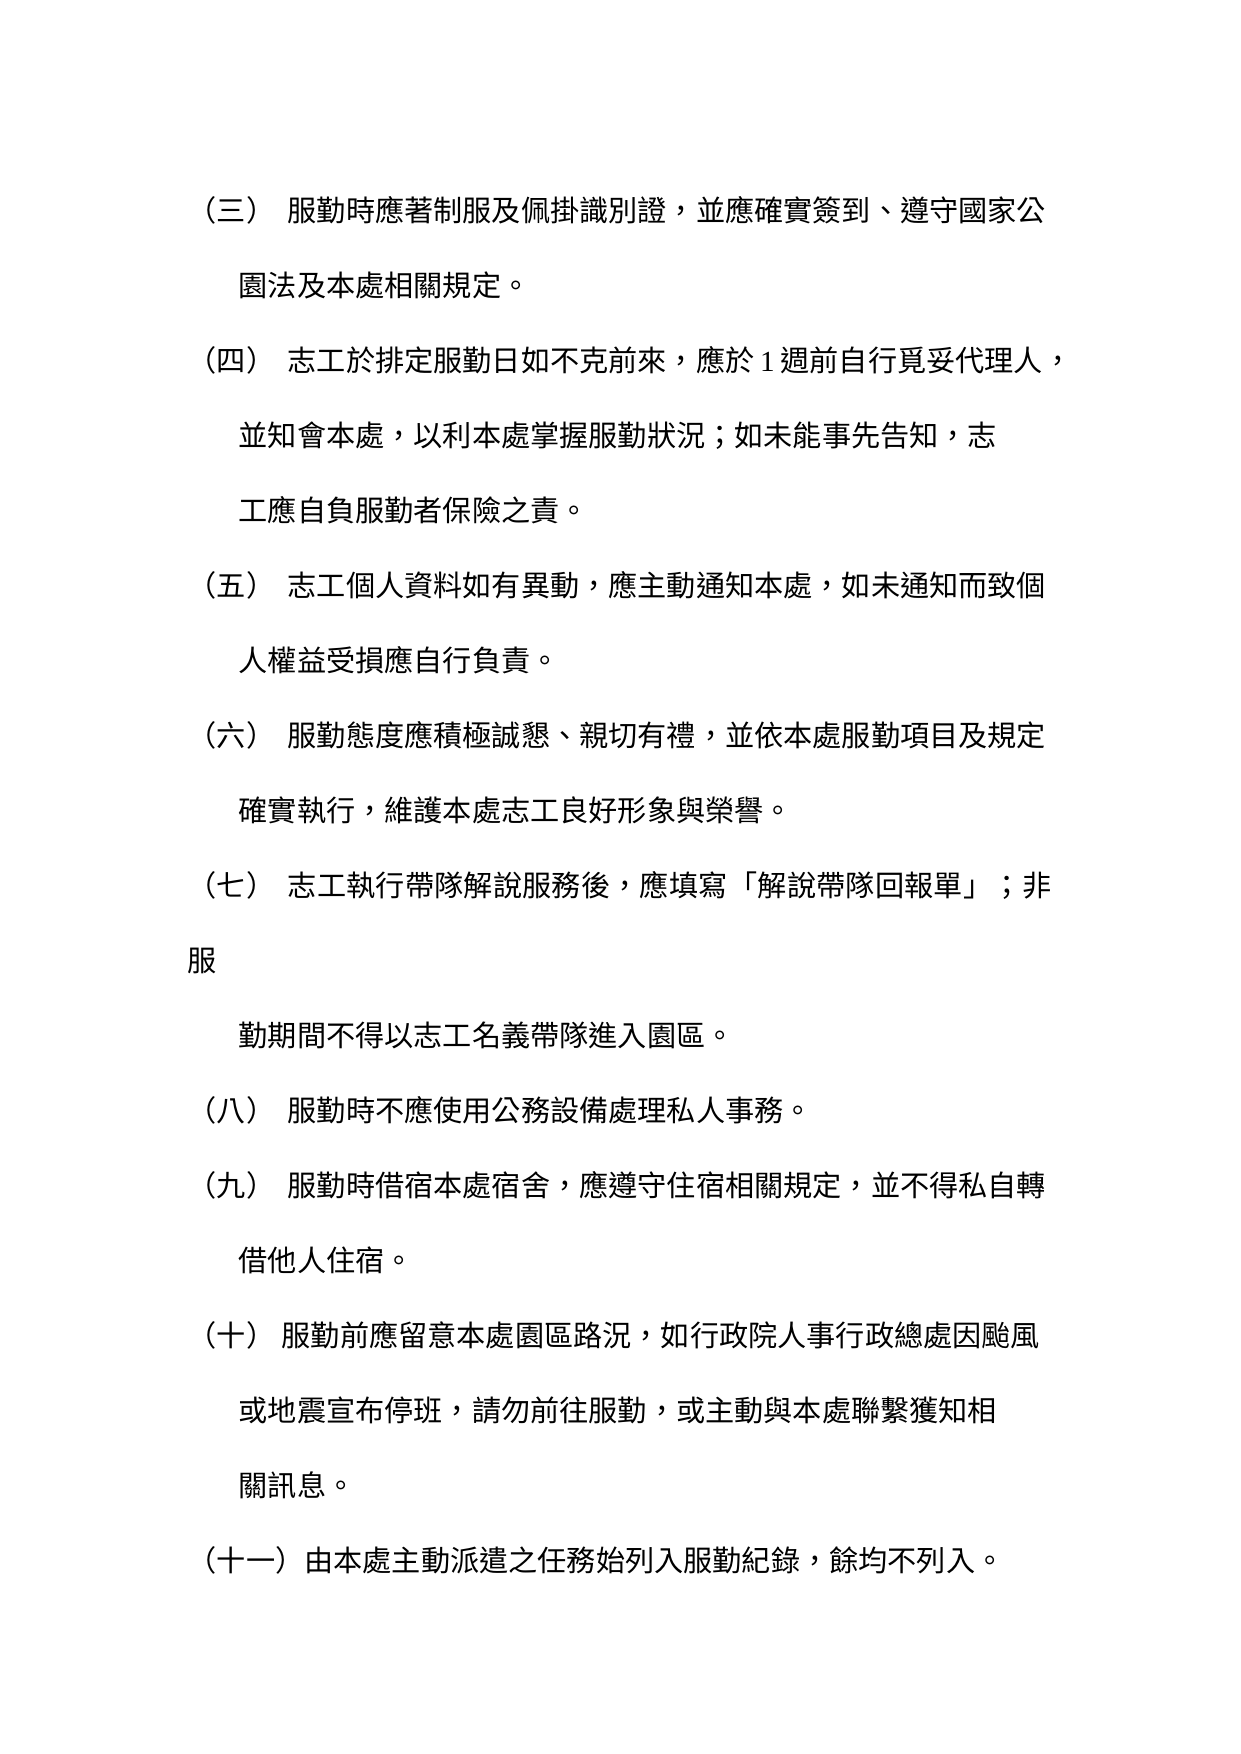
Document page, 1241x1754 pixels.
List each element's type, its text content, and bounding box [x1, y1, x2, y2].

text （十） 服勤前應留意本處園區路況，如行政院人事行政總處因颱風 [187, 1289, 1053, 1364]
text 工應自負服勤者保險之責。 [187, 464, 1053, 539]
text 關訊息。 [187, 1439, 1053, 1514]
text 人權益受損應自行負責。 [187, 614, 1053, 689]
text 園法及本處相關規定。 [187, 239, 1053, 314]
text 借他人住宿。 [187, 1214, 1053, 1289]
text 並知會本處，以利本處掌握服勤狀況；如未能事先告知，志 [187, 389, 1053, 464]
text 勤期間不得以志工名義帶隊進入園區。 [187, 989, 1053, 1064]
text （五） 志工個人資料如有異動，應主動通知本處，如未通知而致個 [187, 539, 1053, 614]
text （三） 服勤時應著制服及佩掛識別證，並應確實簽到、遵守國家公 [187, 164, 1053, 239]
text （六） 服勤態度應積極誠懇、親切有禮，並依本處服勤項目及規定 [187, 689, 1053, 764]
text （十一）由本處主動派遣之任務始列入服勤紀錄，餘均不列入。 [187, 1514, 1053, 1589]
text （八） 服勤時不應使用公務設備處理私人事務。 [187, 1064, 1053, 1139]
text 確實執行，維護本處志工良好形象與榮譽。 [187, 764, 1053, 839]
text （四） 志工於排定服勤日如不克前來，應於1週前自行覓妥代理人， [187, 314, 1053, 389]
text （九） 服勤時借宿本處宿舍，應遵守住宿相關規定，並不得私自轉 [187, 1139, 1053, 1214]
text （七） 志工執行帶隊解說服務後，應填寫「解說帶隊回報單」；非服 [187, 839, 1053, 989]
text 或地震宣布停班，請勿前往服勤，或主動與本處聯繫獲知相 [187, 1364, 1053, 1439]
